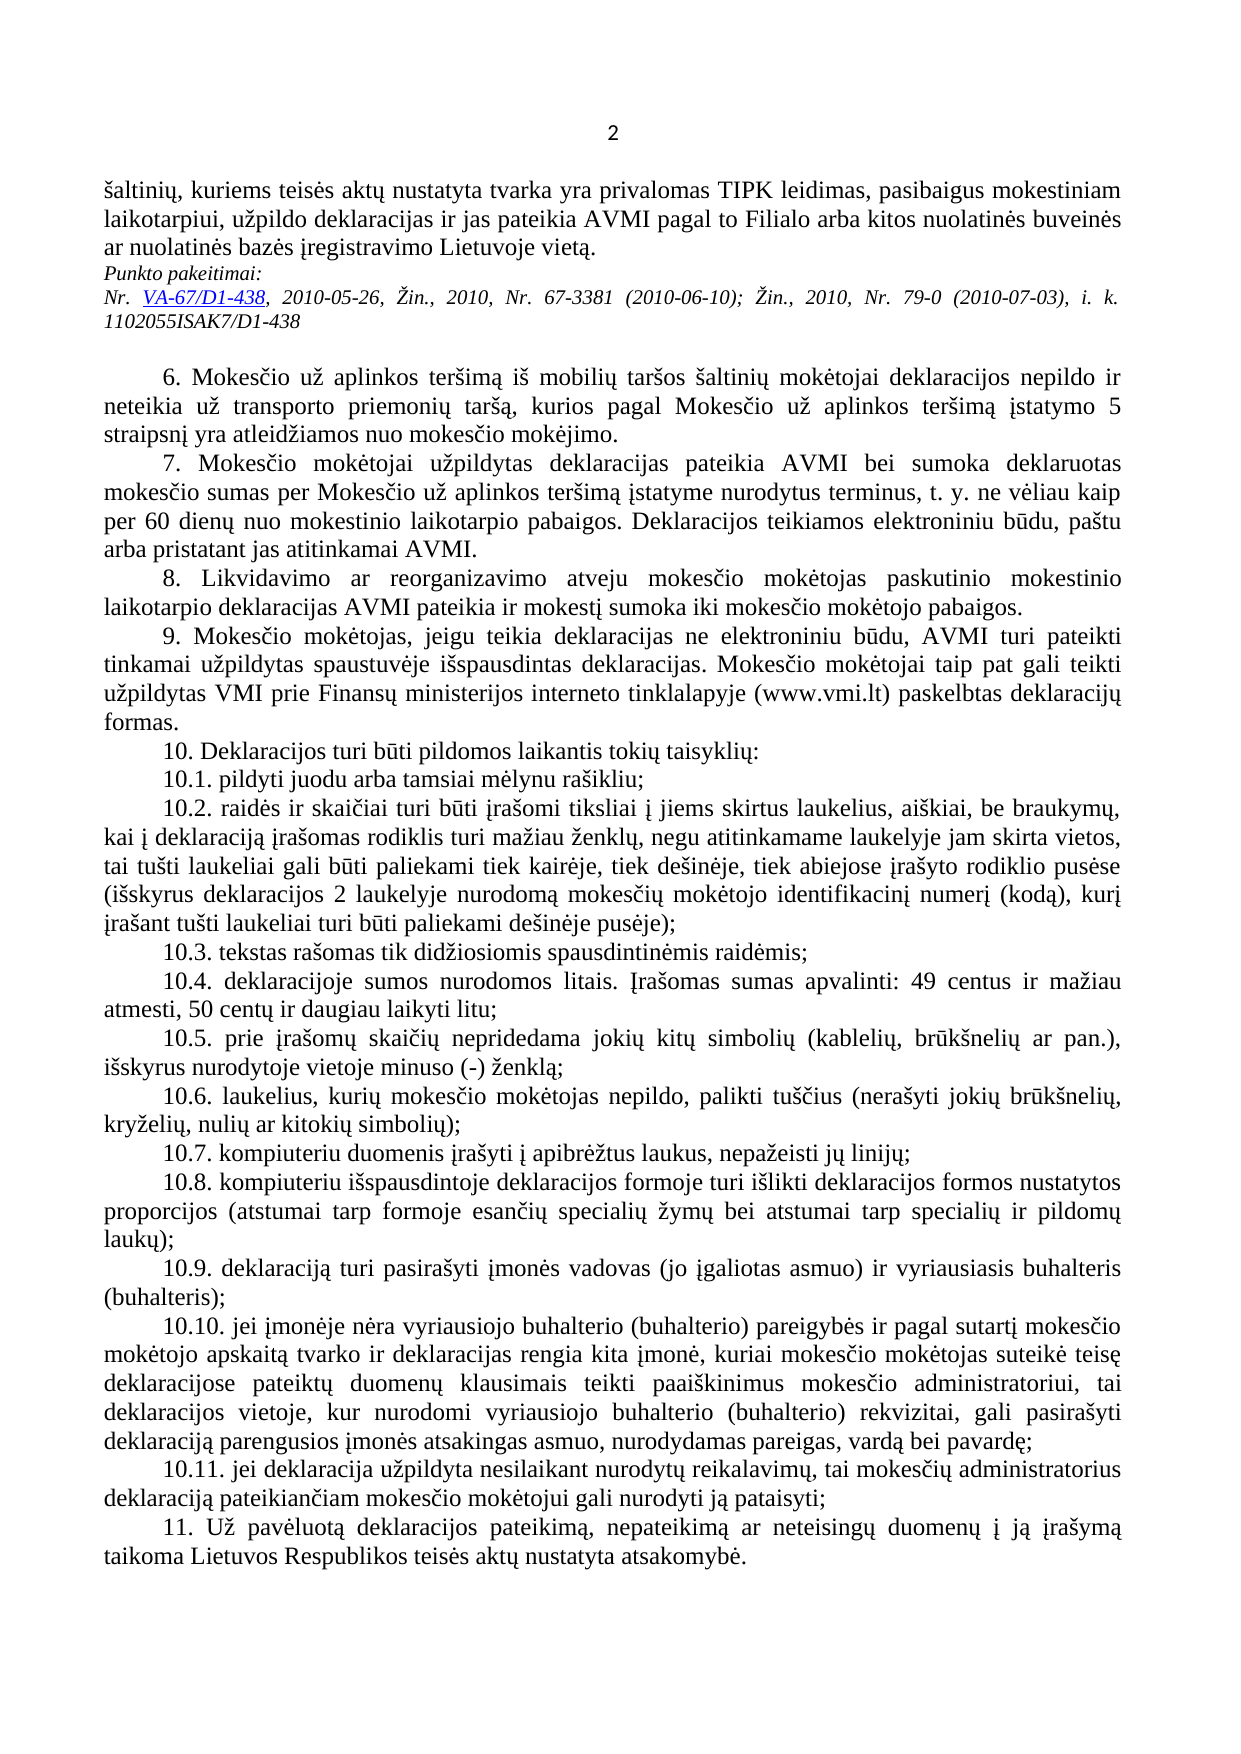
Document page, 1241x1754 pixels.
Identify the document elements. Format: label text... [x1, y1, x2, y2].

text 10.8. kompiuteriu išspausdintoje deklaracijos formoje turi išlikti deklaracijos formos nustatytos proporcijos (atstumai tarp formoje esančių specialių žymų bei atstumai tarp specialių ir pildomų laukų); [103, 1167, 1122, 1253]
text 10.3. tekstas rašomas tik didžiosiomis spausdintinėmis raidėmis; [103, 937, 1122, 966]
text šaltinių, kuriems teisės aktų nustatyta tvarka yra privalomas TIPK leidimas, pasibaigus mokestiniam laikotarpiui, užpildo deklaracijas ir jas pateikia AVMI pagal to Filialo arba kitos nuolatinės buveinės ar nuolatinės bazės įregistravimo Lietuvoje vietą. [103, 175, 1122, 261]
text Nr. VA-67/D1-438, 2010-05-26, Žin., 2010, Nr. 67-3381 (2010-06-10); Žin., 2010, Nr. 79-0 (2010-07-03), i. k. 1102055ISAK7/D1-438 [103, 285, 1122, 333]
text Punkto pakeitimai: [103, 261, 1122, 285]
text 10.10. jei įmonėje nėra vyriausiojo buhalterio (buhalterio) pareigybės ir pagal sutartį mokesčio mokėtojo apskaitą tvarko ir deklaracijas rengia kita įmonė, kuriai mokesčio mokėtojas suteikė teisę deklaracijose pateiktų duomenų klausimais teikti paaiškinimus mokesčio administratoriui, tai deklaracijos vietoje, kur nurodomi vyriausiojo buhalterio (buhalterio) rekvizitai, gali pasirašyti deklaraciją parengusios įmonės atsakingas asmuo, nurodydamas pareigas, vardą bei pavardę; [103, 1311, 1122, 1454]
text 10.2. raidės ir skaičiai turi būti įrašomi tiksliai į jiems skirtus laukelius, aiškiai, be braukymų, kai į deklaraciją įrašomas rodiklis turi mažiau ženklų, negu atitinkamame laukelyje jam skirta vietos, tai tušti laukeliai gali būti paliekami tiek kairėje, tiek dešinėje, tiek abiejose įrašyto rodiklio pusėse (išskyrus deklaracijos 2 laukelyje nurodomą mokesčių mokėtojo identifikacinį numerį (kodą), kurį įrašant tušti laukeliai turi būti paliekami dešinėje pusėje); [103, 793, 1122, 937]
text 10.7. kompiuteriu duomenis įrašyti į apibrėžtus laukus, nepažeisti jų linijų; [103, 1138, 1122, 1167]
text 10.1. pildyti juodu arba tamsiai mėlynu rašikliu; [103, 764, 1122, 793]
text 10.5. prie įrašomų skaičių nepridedama jokių kitų simbolių (kablelių, brūkšnelių ar pan.), išskyrus nurodytoje vietoje minuso (-) ženklą; [103, 1023, 1122, 1081]
text 10. Deklaracijos turi būti pildomos laikantis tokių taisyklių: [103, 736, 1122, 764]
text 10.9. deklaraciją turi pasirašyti įmonės vadovas (jo įgaliotas asmuo) ir vyriausiasis buhalteris (buhalteris); [103, 1253, 1122, 1311]
text 8. Likvidavimo ar reorganizavimo atveju mokesčio mokėtojas paskutinio mokestinio laikotarpio deklaracijas AVMI pateikia ir mokestį sumoka iki mokesčio mokėtojo pabaigos. [103, 563, 1122, 621]
text 7. Mokesčio mokėtojai užpildytas deklaracijas pateikia AVMI bei sumoka deklaruotas mokesčio sumas per Mokesčio už aplinkos teršimą įstatyme nurodytus terminus, t. y. ne vėliau kaip per 60 dienų nuo mokestinio laikotarpio pabaigos. Deklaracijos teikiamos elektroniniu būdu, paštu arba pristatant jas atitinkamai AVMI. [103, 448, 1122, 563]
text 10.11. jei deklaracija užpildyta nesilaikant nurodytų reikalavimų, tai mokesčių administratorius deklaraciją pateikiančiam mokesčio mokėtojui gali nurodyti ją pataisyti; [103, 1454, 1122, 1512]
text 6. Mokesčio už aplinkos teršimą iš mobilių taršos šaltinių mokėtojai deklaracijos nepildo ir neteikia už transporto priemonių taršą, kurios pagal Mokesčio už aplinkos teršimą įstatymo 5 straipsnį yra atleidžiamos nuo mokesčio mokėjimo. [103, 362, 1122, 448]
text 10.6. laukelius, kurių mokesčio mokėtojas nepildo, palikti tuščius (nerašyti jokių brūkšnelių, kryželių, nulių ar kitokių simbolių); [103, 1081, 1122, 1138]
text 10.4. deklaracijoje sumos nurodomos litais. Įrašomas sumas apvalinti: 49 centus ir mažiau atmesti, 50 centų ir daugiau laikyti litu; [103, 966, 1122, 1023]
text 11. Už pavėluotą deklaracijos pateikimą, nepateikimą ar neteisingų duomenų į ją įrašymą taikoma Lietuvos Respublikos teisės aktų nustatyta atsakomybė. [103, 1512, 1122, 1569]
text 9. Mokesčio mokėtojas, jeigu teikia deklaracijas ne elektroniniu būdu, AVMI turi pateikti tinkamai užpildytas spaustuvėje išspausdintas deklaracijas. Mokesčio mokėtojai taip pat gali teikti užpildytas VMI prie Finansų ministerijos interneto tinklalapyje (www.vmi.lt) paskelbtas deklaracijų formas. [103, 621, 1122, 736]
